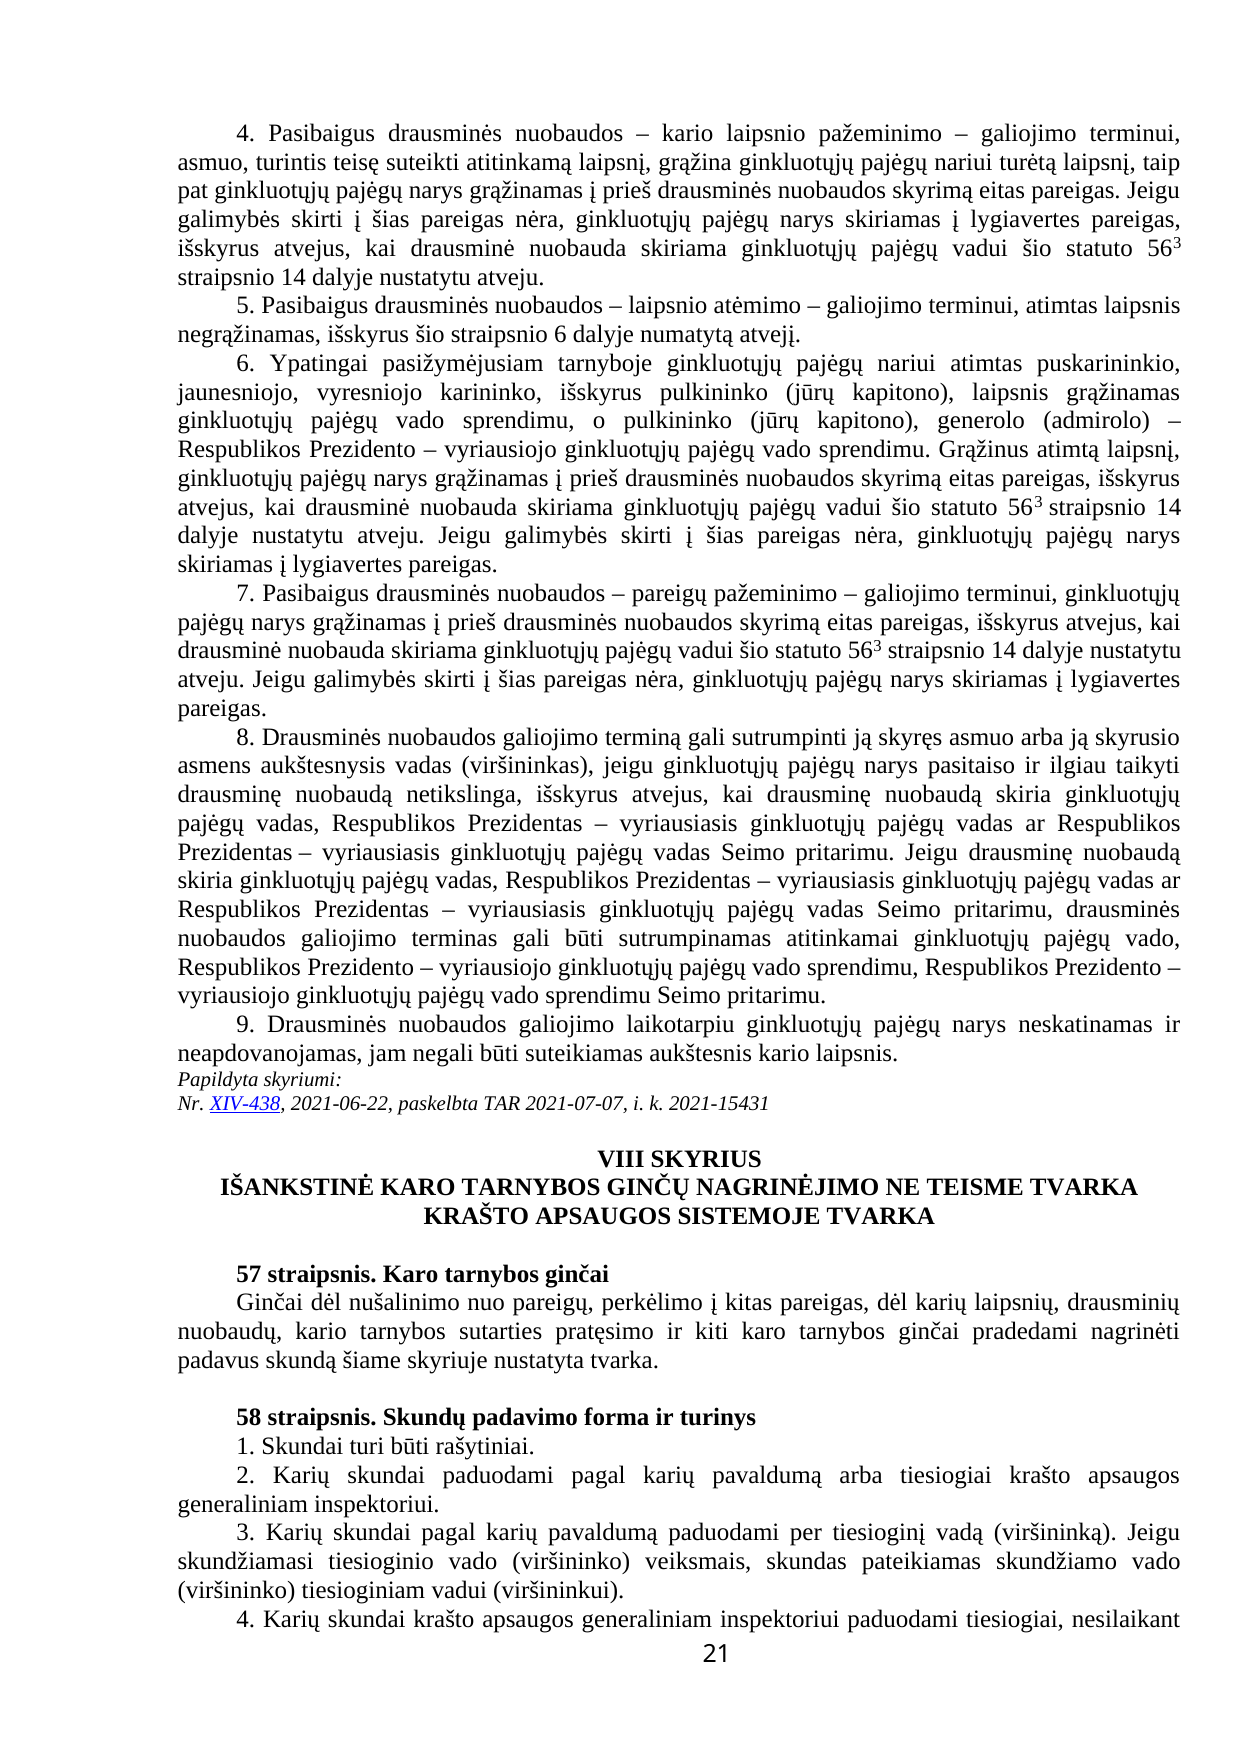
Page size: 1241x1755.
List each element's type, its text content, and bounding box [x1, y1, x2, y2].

text 57 straipsnis. Karo tarnybos ginčai [177, 1259, 1181, 1287]
text 4. Karių skundai krašto apsaugos generaliniam inspektoriui paduodami tiesiogiai, nesilaikant [177, 1604, 1181, 1632]
text 9. Drausminės nuobaudos galiojimo laikotarpiu ginkluotųjų pajėgų narys neskatinamas ir neapdovanojamas, jam negali būti suteikiamas aukštesnis kario laipsnis. [177, 1009, 1181, 1067]
text Ginčai dėl nušalinimo nuo pareigų, perkėlimo į kitas pareigas, dėl karių laipsnių, drausminių nuobaudų, kario tarnybos sutarties pratęsimo ir kiti karo tarnybos ginčai pradedami nagrinėti padavus skundą šiame skyriuje nustatyta tvarka. [177, 1287, 1181, 1374]
text Nr. XIV-438, 2021-06-22, paskelbta TAR 2021-07-07, i. k. 2021-15431 [177, 1091, 1181, 1115]
text 6. Ypatingai pasižymėjusiam tarnyboje ginkluotųjų pajėgų nariui atimtas puskarininkio, jaunesniojo, vyresniojo karininko, išskyrus pulkininko (jūrų kapitono), laipsnis grąžinamas ginkluotųjų pajėgų vado sprendimu, o pulkininko (jūrų kapitono), generolo (admirolo) – Respublikos Prezidento – vyriausiojo ginkluotųjų pajėgų vado sprendimu. Grąžinus atimtą laipsnį, ginkluotųjų pajėgų narys grąžinamas į prieš drausminės nuobaudos skyrimą eitas pareigas, išskyrus atvejus, kai drausminė nuobauda skiriama ginkluotųjų pajėgų vadui šio statuto 563 straipsnio 14 dalyje nustatytu atveju. Jeigu galimybės skirti į šias pareigas nėra, ginkluotųjų pajėgų narys skiriamas į lygiavertes pareigas. [177, 348, 1181, 578]
text 1. Skundai turi būti rašytiniai. [177, 1431, 1181, 1460]
text 5. Pasibaigus drausminės nuobaudos – laipsnio atėmimo – galiojimo terminui, atimtas laipsnis negrąžinamas, išskyrus šio straipsnio 6 dalyje numatytą atvejį. [177, 291, 1181, 348]
text 7. Pasibaigus drausminės nuobaudos – pareigų pažeminimo – galiojimo terminui, ginkluotųjų pajėgų narys grąžinamas į prieš drausminės nuobaudos skyrimą eitas pareigas, išskyrus atvejus, kai drausminė nuobauda skiriama ginkluotųjų pajėgų vadui šio statuto 563 straipsnio 14 dalyje nustatytu atveju. Jeigu galimybės skirti į šias pareigas nėra, ginkluotųjų pajėgų narys skiriamas į lygiavertes pareigas. [177, 578, 1181, 722]
text 8. Drausminės nuobaudos galiojimo terminą gali sutrumpinti ją skyręs asmuo arba ją skyrusio asmens aukštesnysis vadas (viršininkas), jeigu ginkluotųjų pajėgų narys pasitaiso ir ilgiau taikyti drausminę nuobaudą netikslinga, išskyrus atvejus, kai drausminę nuobaudą skiria ginkluotųjų pajėgų vadas, Respublikos Prezidentas – vyriausiasis ginkluotųjų pajėgų vadas ar Respublikos Prezidentas – vyriausiasis ginkluotųjų pajėgų vadas Seimo pritarimu. Jeigu drausminę nuobaudą skiria ginkluotųjų pajėgų vadas, Respublikos Prezidentas – vyriausiasis ginkluotųjų pajėgų vadas ar Respublikos Prezidentas – vyriausiasis ginkluotųjų pajėgų vadas Seimo pritarimu, drausminės nuobaudos galiojimo terminas gali būti sutrumpinamas atitinkamai ginkluotųjų pajėgų vado, Respublikos Prezidento – vyriausiojo ginkluotųjų pajėgų vado sprendimu, Respublikos Prezidento – vyriausiojo ginkluotųjų pajėgų vado sprendimu Seimo pritarimu. [177, 722, 1181, 1009]
text 3. Karių skundai pagal karių pavaldumą paduodami per tiesioginį vadą (viršininką). Jeigu skundžiamasi tiesioginio vado (viršininko) veiksmais, skundas pateikiamas skundžiamo vado (viršininko) tiesioginiam vadui (viršininkui). [177, 1517, 1181, 1604]
text 2. Karių skundai paduodami pagal karių pavaldumą arba tiesiogiai krašto apsaugos generaliniam inspektoriui. [177, 1460, 1181, 1517]
text IŠANKSTINĖ KARO TARNYBOS GINČŲ NAGRINĖJIMO NE TEISME TVARKA KRAŠTO APSAUGOS SISTEMOJE TVARKA [177, 1172, 1181, 1230]
text Papildyta skyriumi: [177, 1067, 1181, 1091]
text 4. Pasibaigus drausminės nuobaudos – kario laipsnio pažeminimo – galiojimo terminui, asmuo, turintis teisę suteikti atitinkamą laipsnį, grąžina ginkluotųjų pajėgų nariui turėtą laipsnį, taip pat ginkluotųjų pajėgų narys grąžinamas į prieš drausminės nuobaudos skyrimą eitas pareigas. Jeigu galimybės skirti į šias pareigas nėra, ginkluotųjų pajėgų narys skiriamas į lygiavertes pareigas, išskyrus atvejus, kai drausminė nuobauda skiriama ginkluotųjų pajėgų vadui šio statuto 563 straipsnio 14 dalyje nustatytu atveju. [177, 118, 1181, 291]
text 58 straipsnis. Skundų padavimo forma ir turinys [177, 1402, 1181, 1431]
text VIII SKYRIUS [177, 1144, 1181, 1172]
